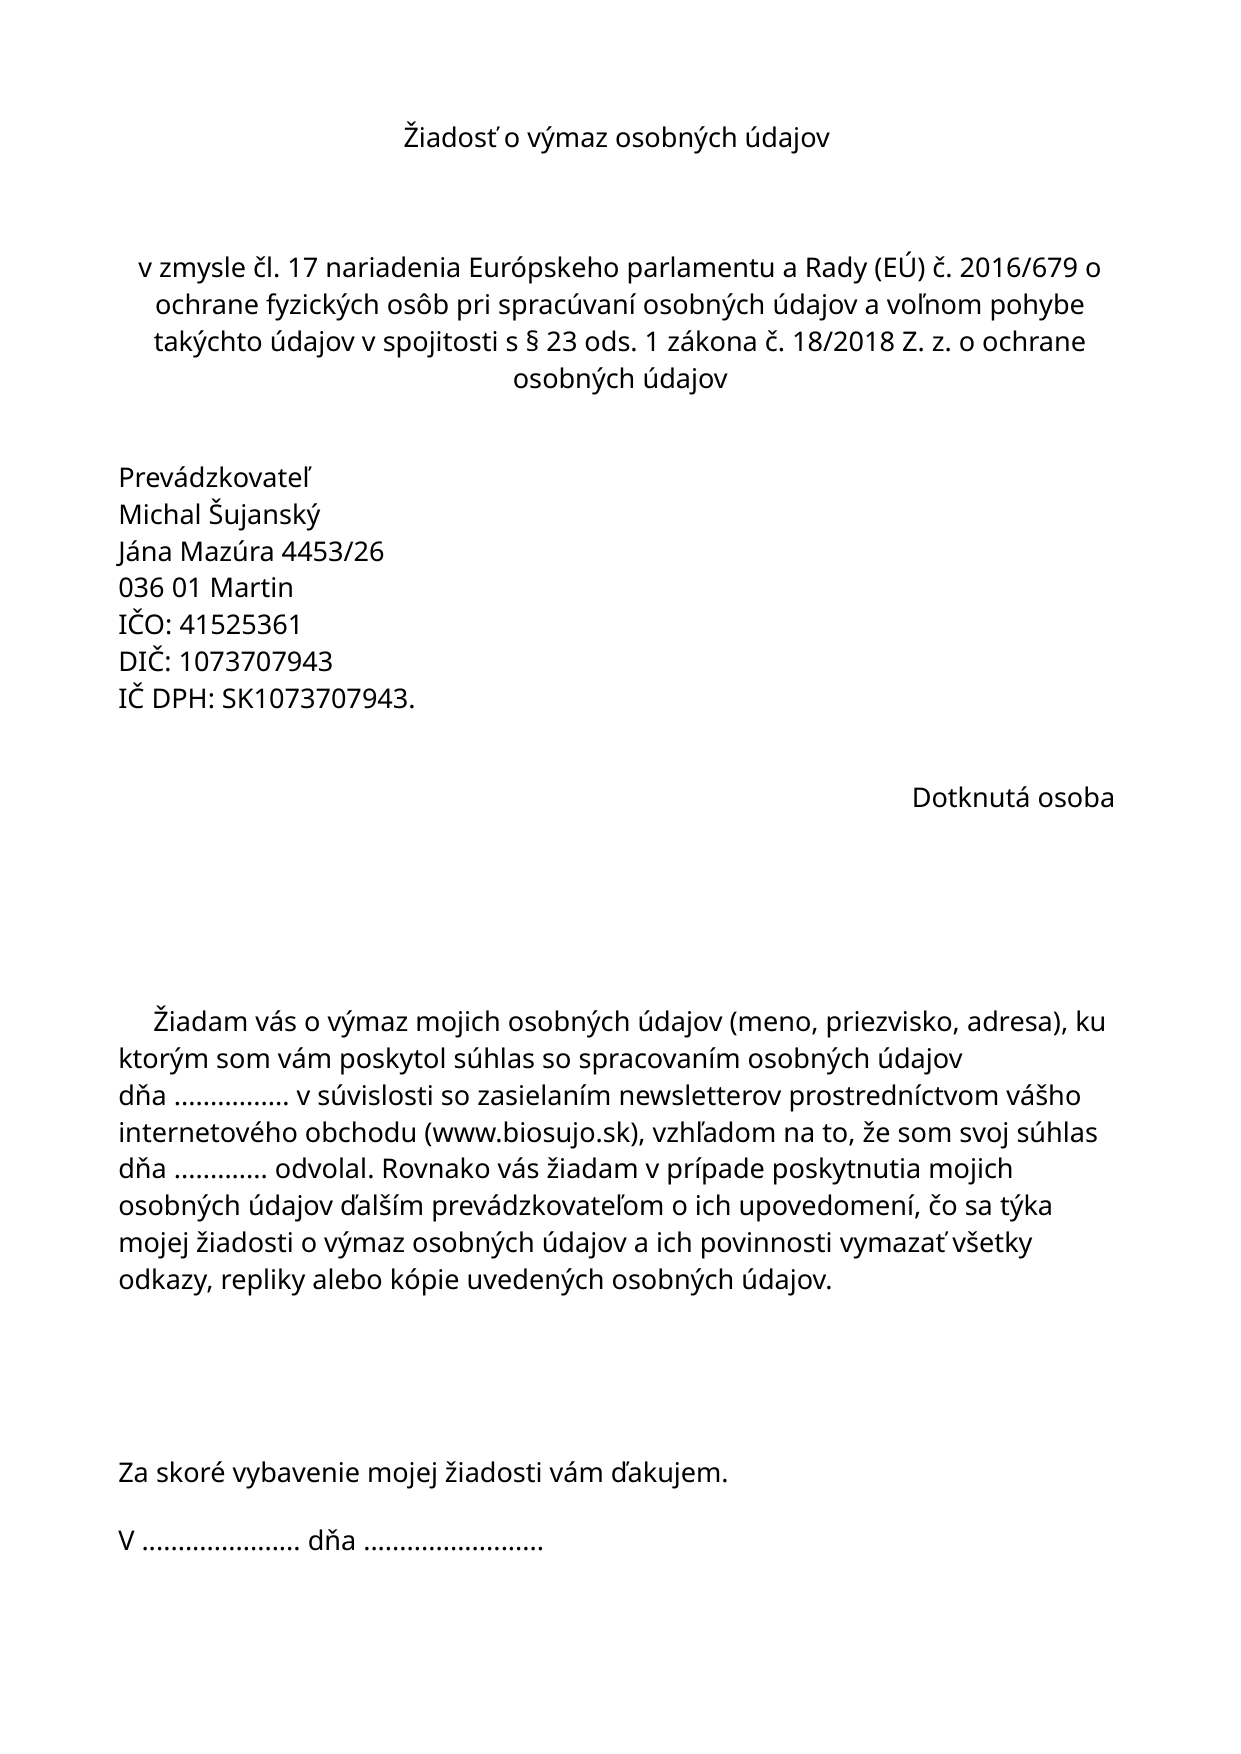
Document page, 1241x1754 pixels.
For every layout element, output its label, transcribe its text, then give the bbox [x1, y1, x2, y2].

text IČO: 41525361 [118, 606, 1122, 643]
text v zmysle čl. 17 nariadenia Európskeho parlamentu a Rady (EÚ) č. 2016/679 o ochrane fyzických osôb pri spracúvaní osobných údajov a voľnom pohybe takýchto údajov v spojitosti s § 23 ods. 1 zákona č. 18/2018 Z. z. o ochrane osobných údajov [118, 248, 1122, 396]
text Dotknutá osoba [118, 779, 1122, 816]
text DIČ: 1073707943 [118, 643, 1122, 679]
text V ...................... dňa ......................... [118, 1521, 1122, 1558]
text Za skoré vybavenie mojej žiadosti vám ďakujem. [118, 1453, 1122, 1490]
text Žiadam vás o výmaz mojich osobných údajov (meno, priezvisko, adresa), ku ktorým som vám poskytol súhlas so spracovaním osobných údajov dňa ................ v súvislosti so zasielaním newsletterov prostredníctvom vášho internetového obchodu (www.biosujo.sk), vzhľadom na to, že som svoj súhlas dňa ............. odvolal. Rovnako vás žiadam v prípade poskytnutia mojich osobných údajov ďalším prevádzkovateľom o ich upovedomení, čo sa týka mojej žiadosti o výmaz osobných údajov a ich povinnosti vymazať všetky odkazy, repliky alebo kópie uvedených osobných údajov. [118, 1002, 1122, 1297]
text Jána Mazúra 4453/26 [118, 532, 1122, 569]
text Michal Šujanský [118, 495, 1122, 532]
text Žiadosť o výmaz osobných údajov [118, 118, 1122, 155]
text IČ DPH: SK1073707943. [118, 679, 1122, 716]
text 036 01 Martin [118, 569, 1122, 606]
text Prevádzkovateľ [118, 458, 1122, 495]
